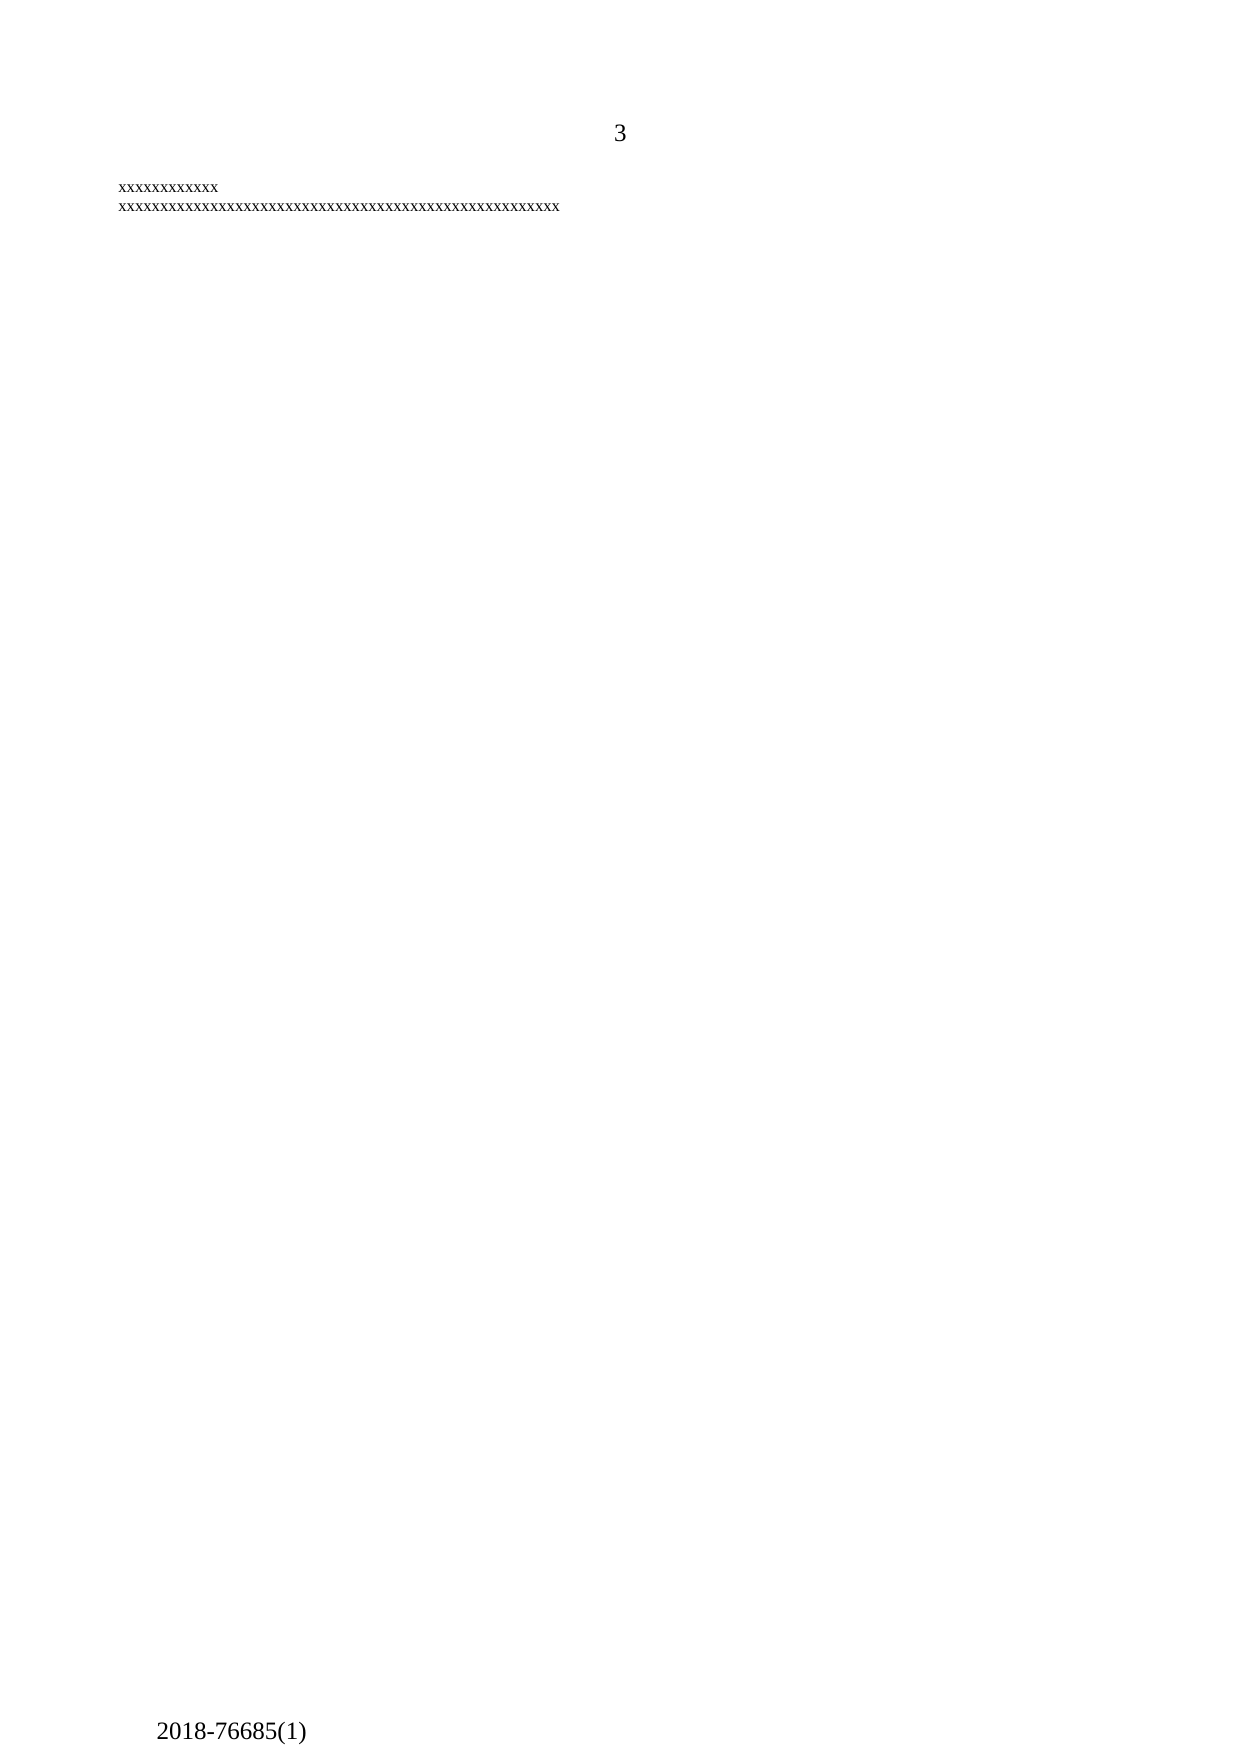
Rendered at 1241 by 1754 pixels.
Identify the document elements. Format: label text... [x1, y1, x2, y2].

text хххххххххххх [118, 176, 1122, 196]
text ххххххххххххххххххххххххххххххххххххххххххххххххххххх [118, 196, 1122, 215]
